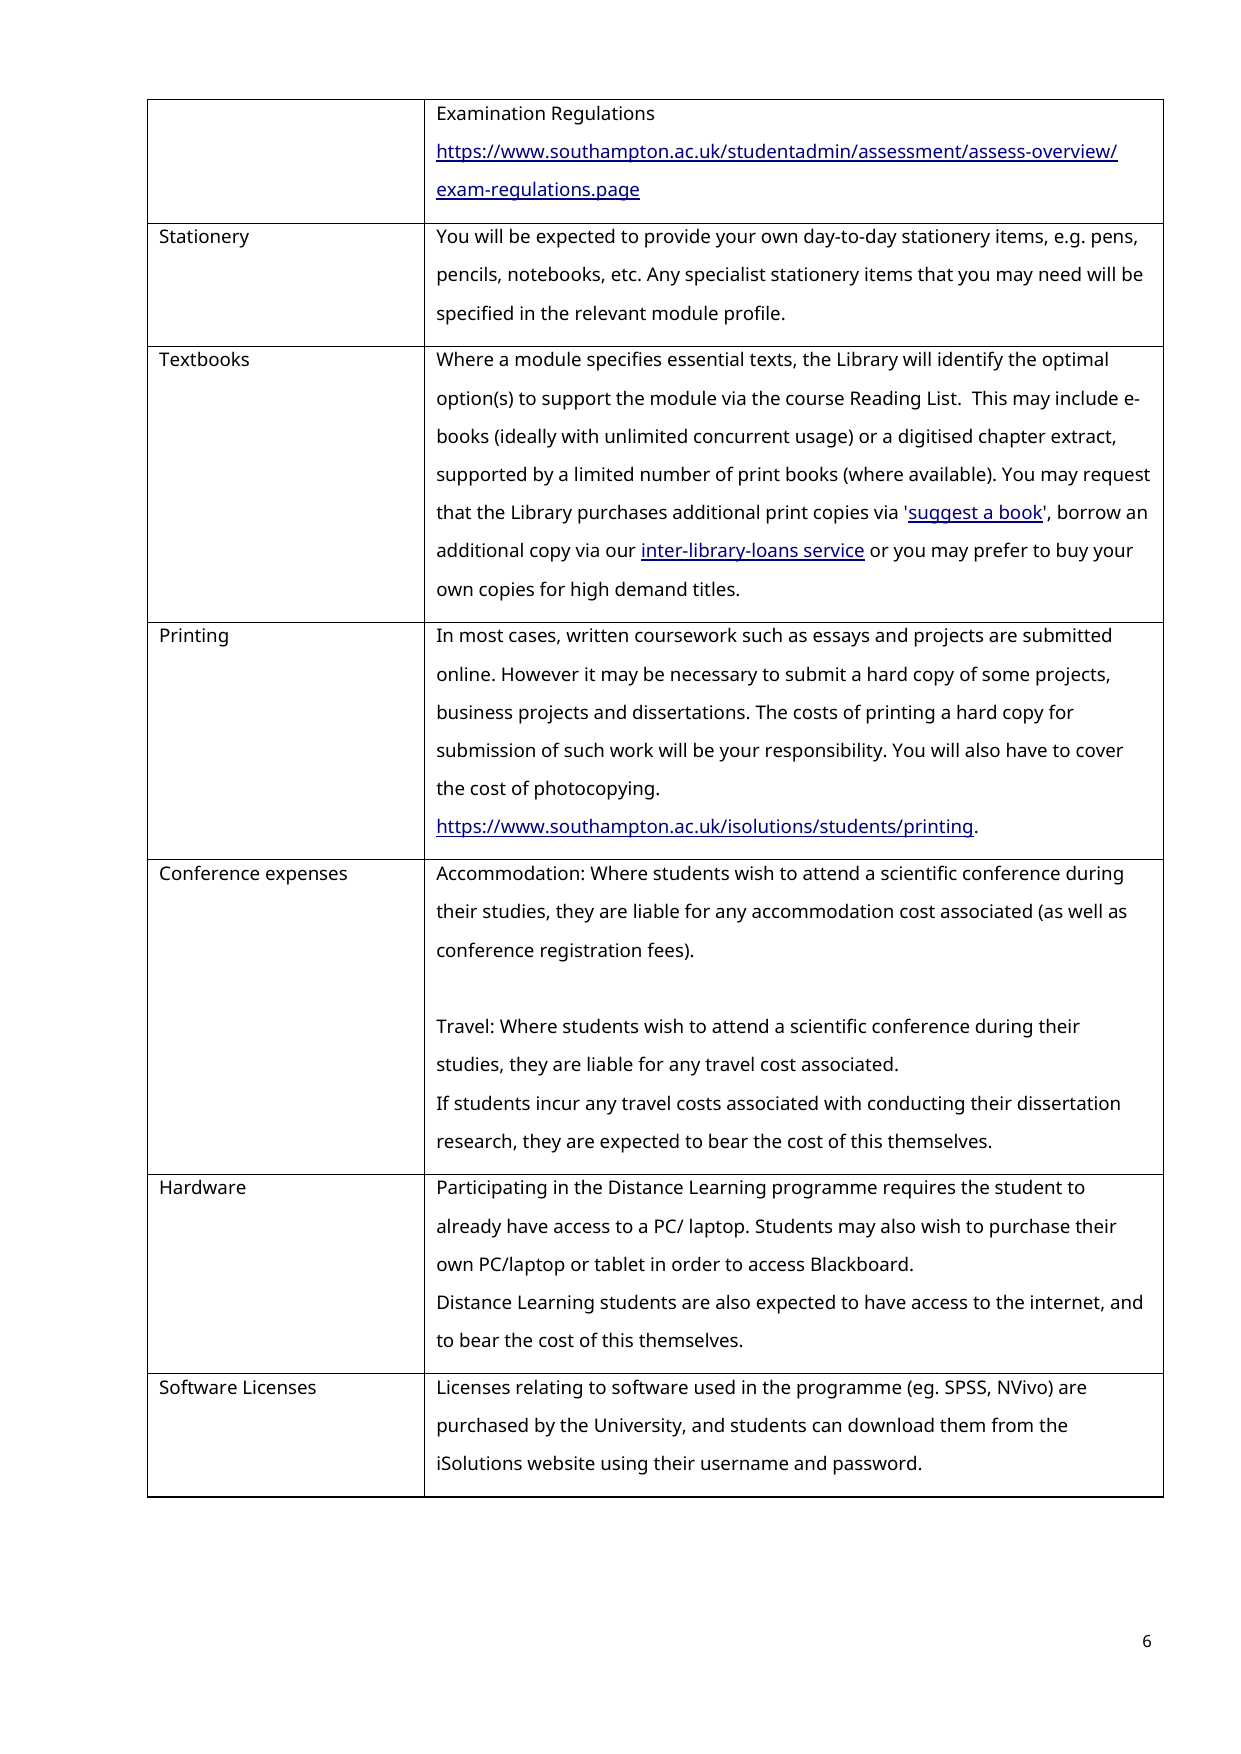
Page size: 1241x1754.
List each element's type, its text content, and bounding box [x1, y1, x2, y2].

table_cell You will be expected to provide your own day-to-day stationery items, e.g. pens, pencils, notebooks, etc. Any specialist stationery items that you may need will be specified in the relevant module profile. [425, 224, 1163, 346]
table_cell Licenses relating to software used in the programme (eg. SPSS, NVivo) are purchased by the University, and students can download them from the iSolutions website using their username and password. [425, 1374, 1163, 1496]
table_cell [148, 100, 424, 222]
table_cell Printing [148, 623, 424, 859]
table_cell Where a module specifies essential texts, the Library will identify the optimal option(s) to support the module via the course Reading List. This may include e-books (ideally with unlimited concurrent usage) or a digitised chapter extract, supported by a limited number of print books (where available). You may request that the Library purchases additional print copies via 'suggest a book', borrow an additional copy via our inter-library-loans service or you may prefer to buy your own copies for high demand titles. [425, 347, 1163, 622]
table_cell Stationery [148, 224, 424, 346]
table_cell Software Licenses [148, 1374, 424, 1496]
table_cell Textbooks [148, 347, 424, 622]
table_cell Hardware [148, 1175, 424, 1373]
table_cell Accommodation: Where students wish to attend a scientific conference during their studies, they are liable for any accommodation cost associated (as well as conference registration fees). Travel: Where students wish to attend a scientific conference during their studies, they are liable for any travel cost associated. If students incur any travel costs associated with conducting their dissertation research, they are expected to bear the cost of this themselves. [425, 860, 1163, 1174]
table_cell Examination Regulations https://www.southampton.ac.uk/studentadmin/assessment/assess-overview/exam-regulations.page [425, 100, 1163, 222]
table_cell Conference expenses [148, 860, 424, 1174]
table_cell In most cases, written coursework such as essays and projects are submitted online. However it may be necessary to submit a hard copy of some projects, business projects and dissertations. The costs of printing a hard copy for submission of such work will be your responsibility. You will also have to cover the cost of photocopying. https://www.southampton.ac.uk/isolutions/students/printing. [425, 623, 1163, 859]
table_cell Participating in the Distance Learning programme requires the student to already have access to a PC/ laptop. Students may also wish to purchase their own PC/laptop or tablet in order to access Blackboard. Distance Learning students are also expected to have access to the internet, and to bear the cost of this themselves. [425, 1175, 1163, 1373]
